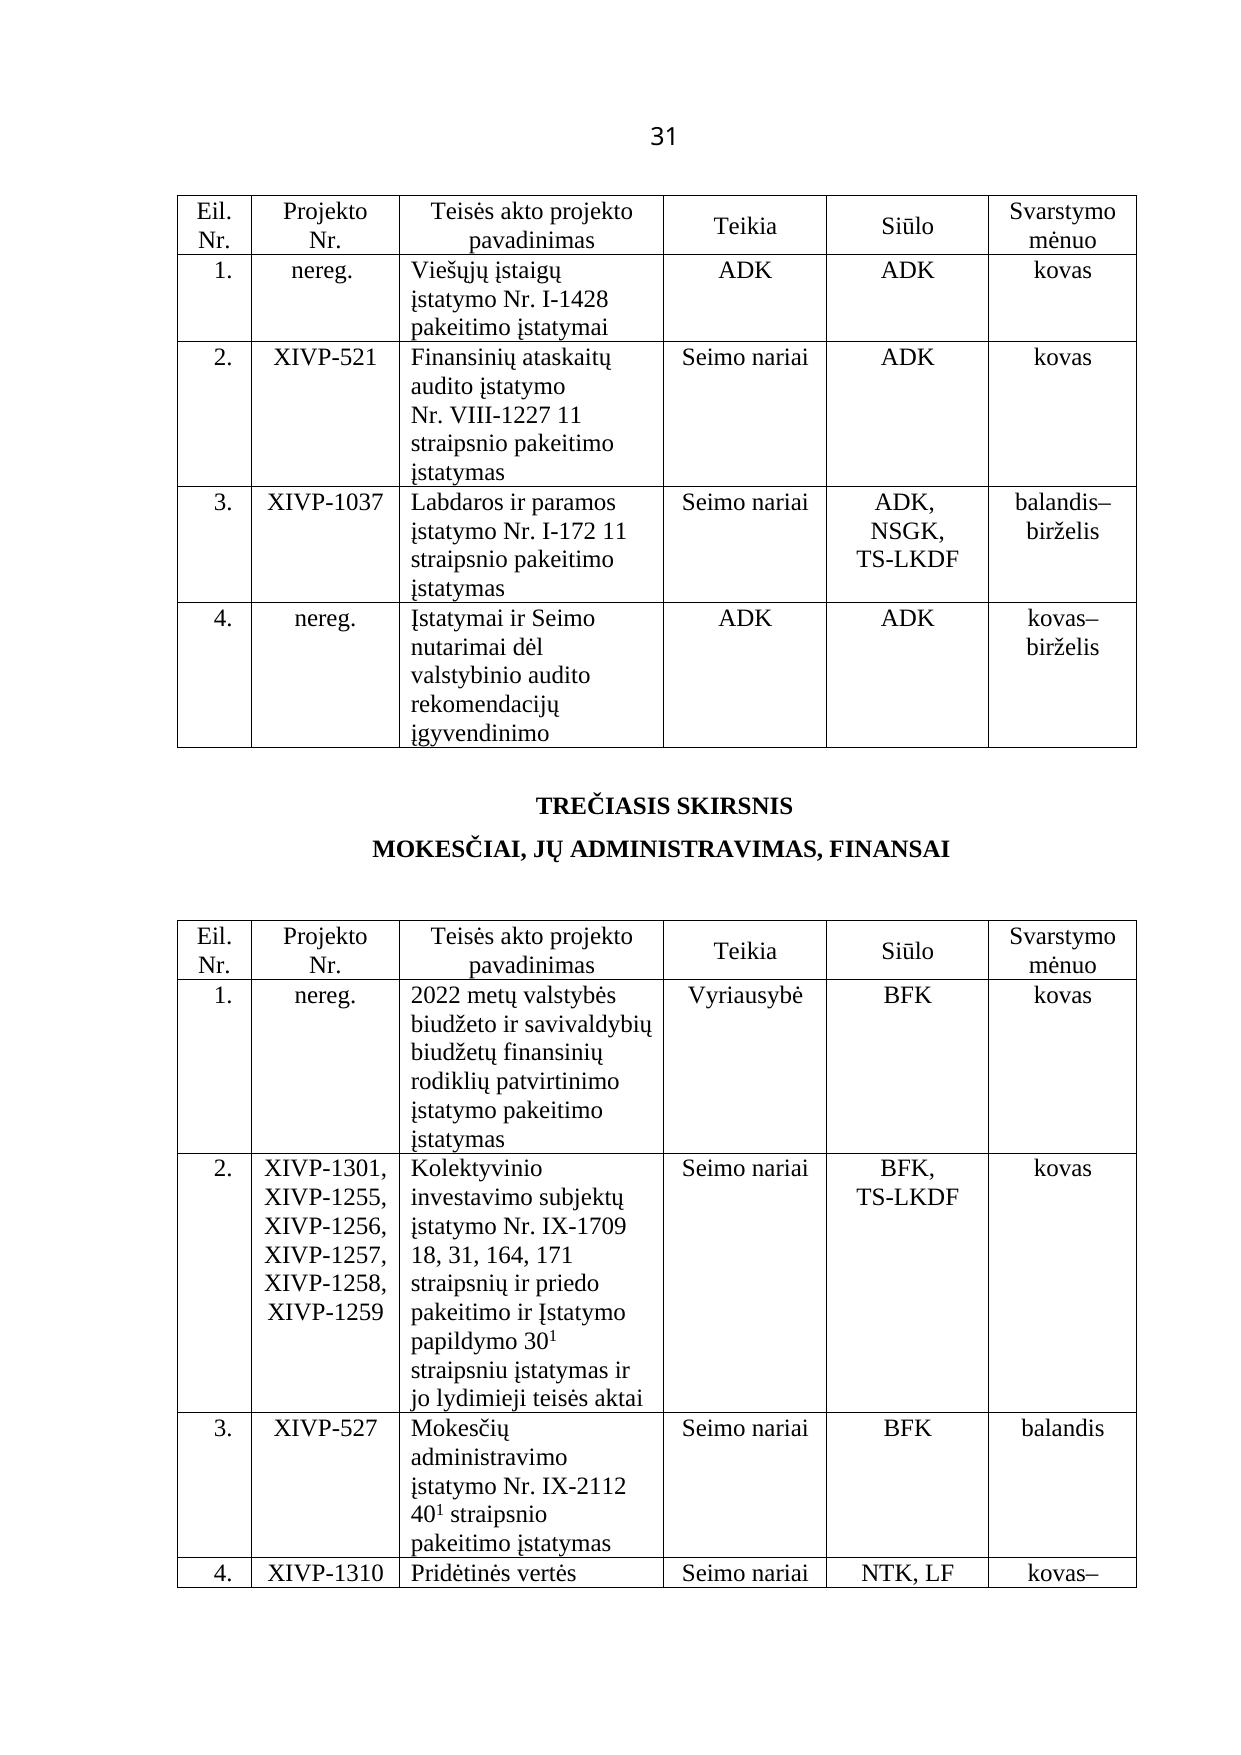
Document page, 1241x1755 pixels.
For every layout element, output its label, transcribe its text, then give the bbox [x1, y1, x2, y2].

table_header Siūlo [827, 921, 988, 979]
table_header Svarstymo mėnuo [989, 196, 1136, 254]
table_cell Seimo nariai [664, 342, 826, 486]
table_header Eil. Nr. [178, 921, 251, 979]
table_cell XIVP-527 [252, 1413, 399, 1557]
table_cell Vyriausybė [664, 980, 826, 1152]
table_cell ADK [827, 342, 988, 486]
table_cell Kolektyvinio investavimo subjektų įstatymo Nr. IX-1709 18, 31, 164, 171 straipsnių ir priedo pakeitimo ir Įstatymo papildymo 301 straipsniu įstatymas ir jo lydimieji teisės aktai [400, 1154, 663, 1412]
text TREČIASIS SKIRSNIS [177, 791, 1152, 820]
table_header Teikia [664, 921, 826, 979]
table_cell [178, 980, 251, 1152]
table_cell nereg. [252, 603, 399, 747]
table_cell Pridėtinės vertės [400, 1558, 663, 1587]
table_cell balandis–birželis [989, 487, 1136, 602]
table_cell ADK, NSGK, TS-LKDF [827, 487, 988, 602]
table_cell [178, 487, 251, 602]
table_cell NTK, LF [827, 1558, 988, 1587]
table_cell nereg. [252, 980, 399, 1152]
table_cell [178, 603, 251, 747]
table_header Eil. Nr. [178, 196, 251, 254]
table_cell Viešųjų įstaigų įstatymo Nr. I-1428 pakeitimo įstatymai [400, 255, 663, 341]
table_cell kovas [989, 1154, 1136, 1412]
table_cell [178, 1558, 251, 1587]
table_cell ADK [827, 255, 988, 341]
table_header Projekto Nr. [252, 196, 399, 254]
table_cell Mokesčių administravimo įstatymo Nr. IX-2112 401 straipsnio pakeitimo įstatymas [400, 1413, 663, 1557]
table_cell ADK [827, 603, 988, 747]
table_header Teisės akto projekto pavadinimas [400, 196, 663, 254]
table_cell kovas [989, 255, 1136, 341]
table_header Siūlo [827, 196, 988, 254]
table_cell [178, 1413, 251, 1557]
table_cell Seimo nariai [664, 1558, 826, 1587]
table_cell kovas [989, 342, 1136, 486]
table_cell XIVP-521 [252, 342, 399, 486]
table_cell kovas– [989, 1558, 1136, 1587]
table_header Projekto Nr. [252, 921, 399, 979]
table_cell balandis [989, 1413, 1136, 1557]
table_header Svarstymo mėnuo [989, 921, 1136, 979]
table_header Teisės akto projekto pavadinimas [400, 921, 663, 979]
table_cell XIVP-1310 [252, 1558, 399, 1587]
text MOKESČIAI, JŲ ADMINISTRAVIMAS, FINANSAI [177, 834, 1152, 863]
table_cell Seimo nariai [664, 1154, 826, 1412]
table_cell BFK [827, 1413, 988, 1557]
table_cell Seimo nariai [664, 487, 826, 602]
table_cell [178, 342, 251, 486]
table_cell [178, 1154, 251, 1412]
table_cell Įstatymai ir Seimo nutarimai dėl valstybinio audito rekomendacijų įgyvendinimo [400, 603, 663, 747]
table_cell kovas–birželis [989, 603, 1136, 747]
table_cell nereg. [252, 255, 399, 341]
table_cell XIVP-1301, XIVP-1255, XIVP-1256, XIVP-1257, XIVP-1258, XIVP-1259 [252, 1154, 399, 1412]
table_cell ADK [664, 603, 826, 747]
table_cell Seimo nariai [664, 1413, 826, 1557]
table_cell kovas [989, 980, 1136, 1152]
table_cell 2022 metų valstybės biudžeto ir savivaldybių biudžetų finansinių rodiklių patvirtinimo įstatymo pakeitimo įstatymas [400, 980, 663, 1152]
table_cell Labdaros ir paramos įstatymo Nr. I-172 11 straipsnio pakeitimo įstatymas [400, 487, 663, 602]
table_header Teikia [664, 196, 826, 254]
table_cell [178, 255, 251, 341]
table_cell ADK [664, 255, 826, 341]
table_cell BFK [827, 980, 988, 1152]
table_cell XIVP-1037 [252, 487, 399, 602]
table_cell BFK, TS-LKDF [827, 1154, 988, 1412]
table_cell Finansinių ataskaitų audito įstatymo Nr. VIII-1227 11 straipsnio pakeitimo įstatymas [400, 342, 663, 486]
